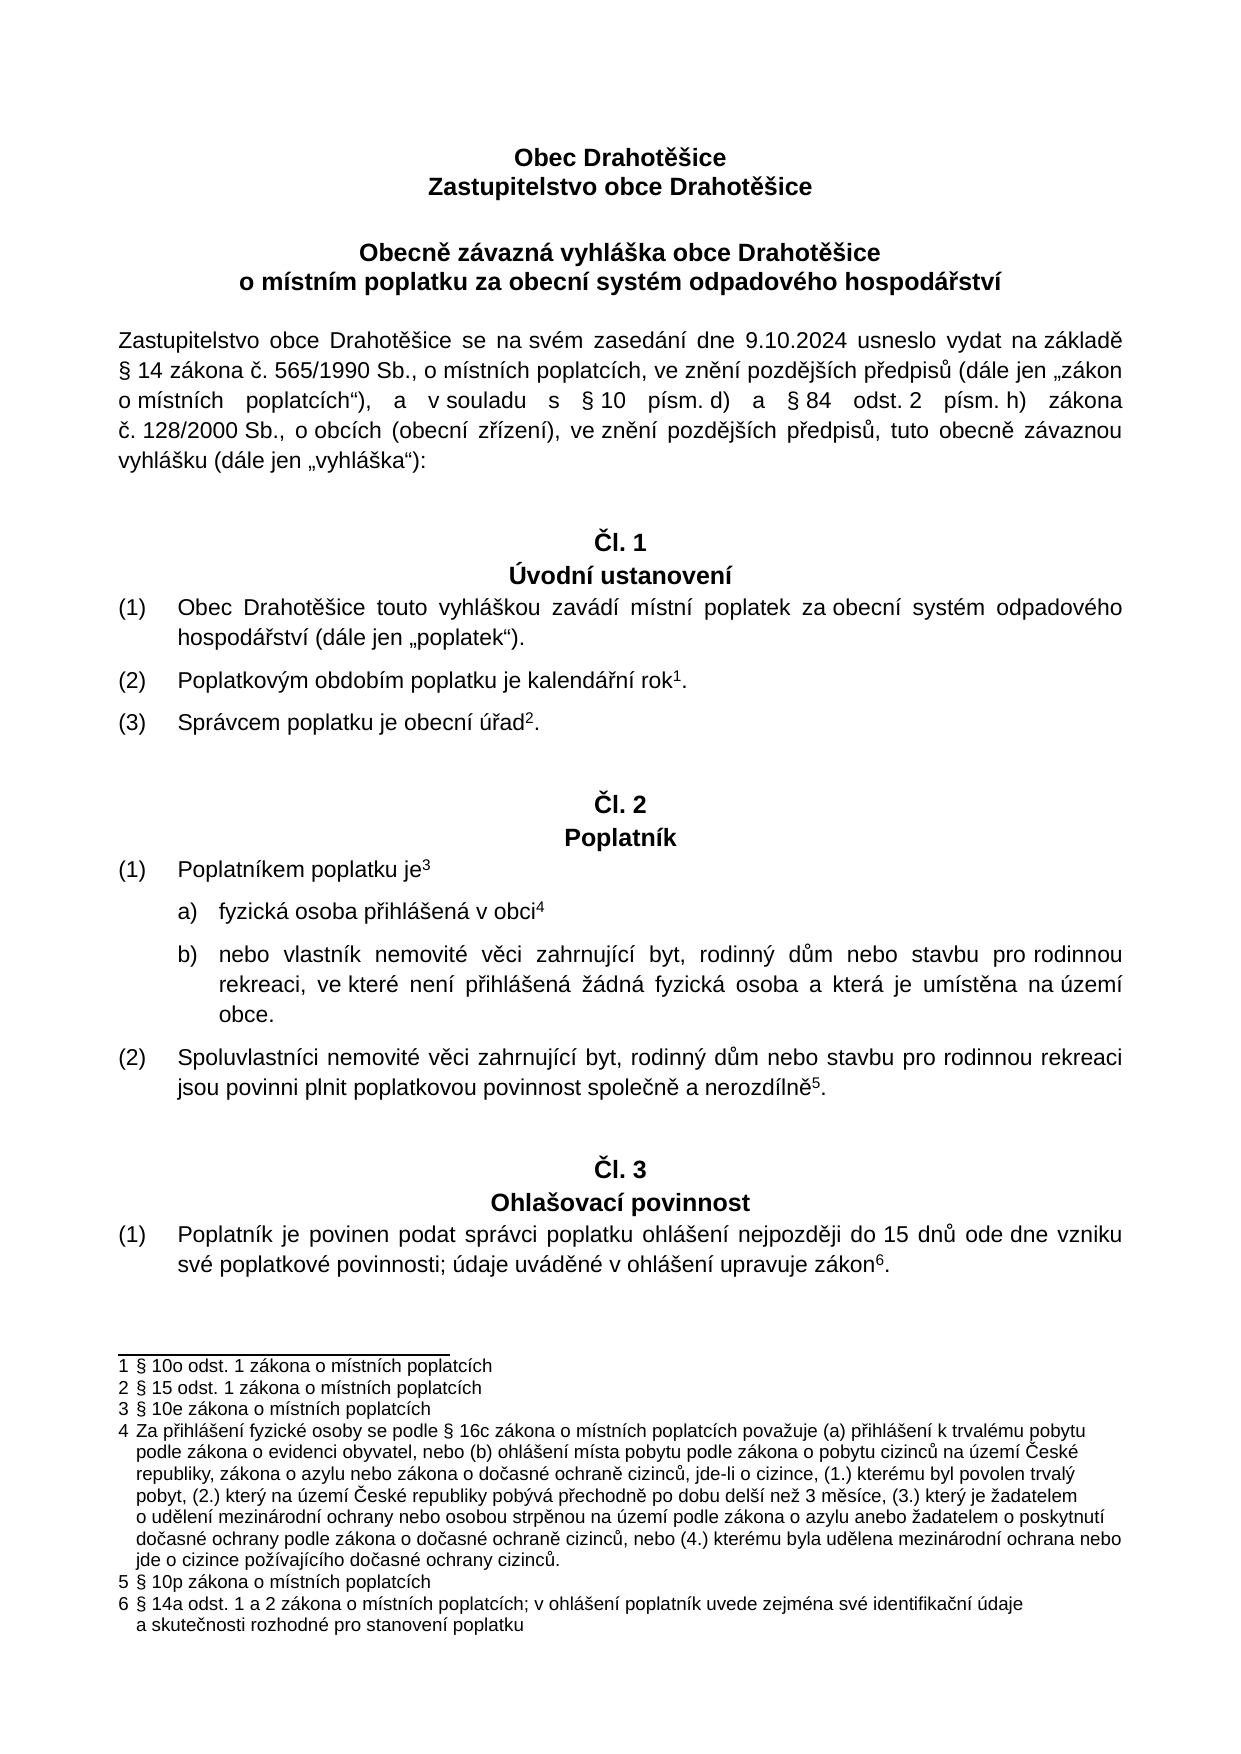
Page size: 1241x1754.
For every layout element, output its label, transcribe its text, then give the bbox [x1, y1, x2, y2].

subtitle Čl. 2 Poplatník [118, 789, 1122, 851]
list § 10p zákona o místních poplatcích [118, 1571, 1122, 1592]
list § 10o odst. 1 zákona o místních poplatcích [118, 1355, 1122, 1377]
list nebo vlastník nemovité věci zahrnující byt, rodinný dům nebo stavbu pro rodinnou rekreaci, ve které není přihlášená žádná fyzická osoba a která je umístěna na území obce. [177, 941, 1122, 1028]
list Za přihlášení fyzické osoby se podle § 16c zákona o místních poplatcích považuje (a) přihlášení k trvalému pobytu podle zákona o evidenci obyvatel, nebo (b) ohlášení místa pobytu podle zákona o pobytu cizinců na území České republiky, zákona o azylu nebo zákona o dočasné ochraně cizinců, jde-li o cizince, (1.) kterému byl povolen trvalý pobyt, (2.) který na území České republiky pobývá přechodně po dobu delší než 3 měsíce, (3.) který je žadatelem o udělení mezinárodní ochrany nebo osobou strpěnou na území podle zákona o azylu anebo žadatelem o poskytnutí dočasné ochrany podle zákona o dočasné ochraně cizinců, nebo (4.) kterému byla udělena mezinárodní ochrana nebo jde o cizince požívajícího dočasné ochrany cizinců. [118, 1420, 1122, 1571]
subtitle Čl. 1 Úvodní ustanovení [118, 528, 1122, 589]
text Obec Drahotěšice Zastupitelstvo obce Drahotěšice [118, 143, 1122, 201]
list Správcem poplatku je obecní úřad. [118, 709, 1122, 736]
subtitle Čl. 3 Ohlašovací povinnost [118, 1154, 1122, 1216]
text Zastupitelstvo obce Drahotěšice se na svém zasedání dne 9.10.2024 usneslo vydat na základě § 14 zákona č. 565/1990 Sb., o místních poplatcích, ve znění pozdějších předpisů (dále jen „zákon o místních poplatcích“), a v souladu s § 10 písm. d) a § 84 odst. 2 písm. h) zákona č. 128/2000 Sb., o obcích (obecní zřízení), ve znění pozdějších předpisů, tuto obecně závaznou vyhlášku (dále jen „vyhláška“): [118, 327, 1122, 474]
list § 15 odst. 1 zákona o místních poplatcích [118, 1377, 1122, 1398]
list § 10e zákona o místních poplatcích [118, 1398, 1122, 1420]
list Poplatník je povinen podat správci poplatku ohlášení nejpozději do 15 dnů ode dne vzniku své poplatkové povinnosti; údaje uváděné v ohlášení upravuje zákon. [118, 1221, 1122, 1277]
list Obec Drahotěšice touto vyhláškou zavádí místní poplatek za obecní systém odpadového hospodářství (dále jen „poplatek“). [118, 594, 1122, 650]
list fyzická osoba přihlášená v obci [177, 898, 1122, 925]
list Poplatníkem poplatku je [118, 856, 1122, 882]
list Poplatkovým obdobím poplatku je kalendářní rok. [118, 667, 1122, 693]
list Spoluvlastníci nemovité věci zahrnující byt, rodinný dům nebo stavbu pro rodinnou rekreaci jsou povinni plnit poplatkovou povinnost společně a nerozdílně. [118, 1044, 1122, 1101]
subtitle Obecně závazná vyhláška obce Drahotěšice o místním poplatku za obecní systém odpadového hospodářství [118, 238, 1122, 295]
list § 14a odst. 1 a 2 zákona o místních poplatcích; v ohlášení poplatník uvede zejména své identifikační údaje a skutečnosti rozhodné pro stanovení poplatku [118, 1592, 1122, 1635]
